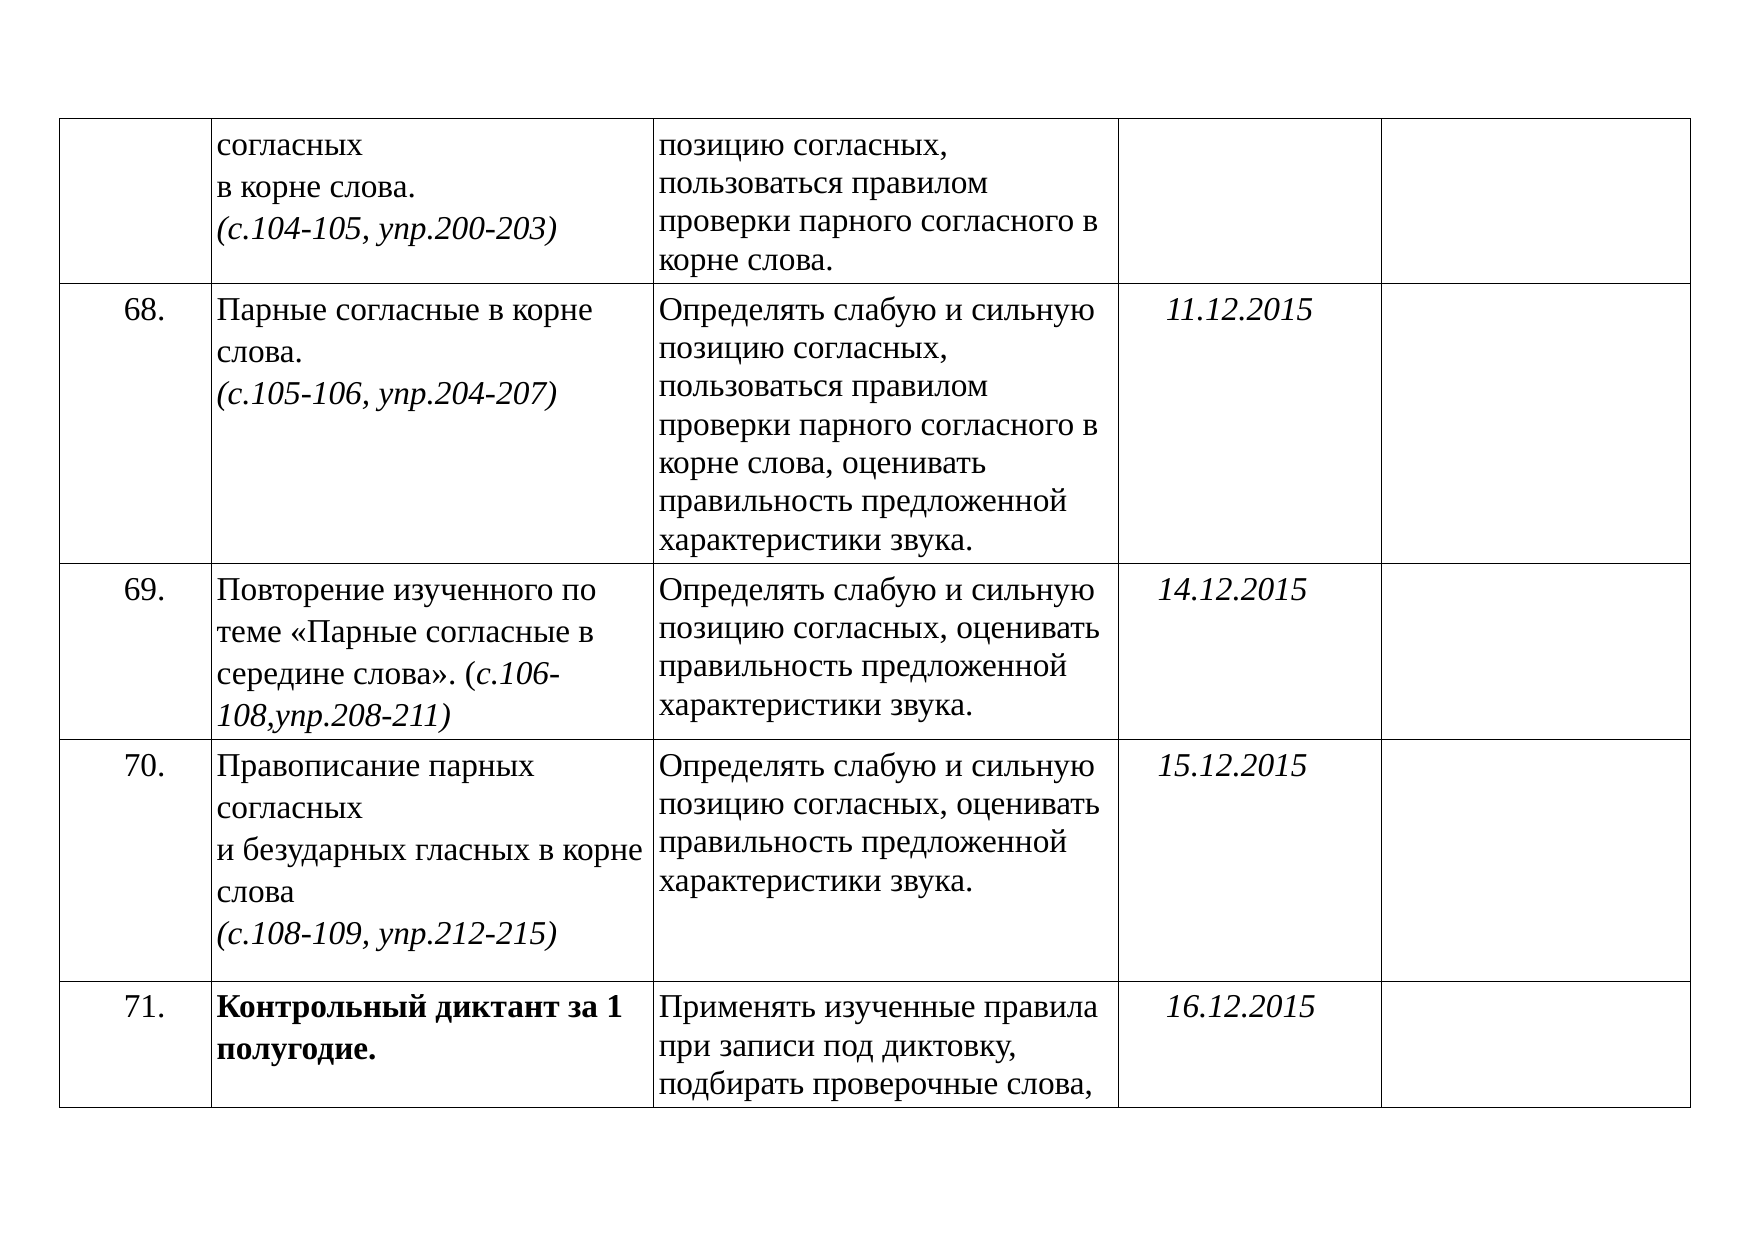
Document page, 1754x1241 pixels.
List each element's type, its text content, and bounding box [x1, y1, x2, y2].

table_cell [1382, 982, 1690, 1107]
table_cell Применять изученные правила при записи под диктовку, подбирать проверочные слова, [654, 982, 1118, 1107]
table_cell 16.12.2015 [1119, 982, 1381, 1107]
table_cell [1382, 740, 1690, 981]
table_cell Повторение изученного по теме «Парные согласные в середине слова». (с.106-108,упр.208-211) [212, 564, 653, 739]
table_cell 68. [60, 284, 211, 563]
table_cell 71. [60, 982, 211, 1107]
table_cell 14.12.2015 [1119, 564, 1381, 739]
table_cell 15.12.2015 [1119, 740, 1381, 981]
table_cell 11.12.2015 [1119, 284, 1381, 563]
table_cell согласных в корне слова. (с.104-105, упр.200-203) [212, 119, 653, 283]
table_cell [1382, 119, 1690, 283]
table_cell [1119, 119, 1381, 283]
table_cell [60, 119, 211, 283]
table_cell 69. [60, 564, 211, 739]
table_cell Парные согласные в корне слова. (с.105-106, упр.204-207) [212, 284, 653, 563]
table_cell 70. [60, 740, 211, 981]
table_cell Контрольный диктант за 1 полугодие. [212, 982, 653, 1107]
table_cell позицию согласных, пользоваться правилом проверки парного согласного в корне слова. [654, 119, 1118, 283]
table_cell [1382, 564, 1690, 739]
table_cell Правописание парных согласных и безударных гласных в корне слова (с.108-109, упр.212-215) [212, 740, 653, 981]
table_cell Определять слабую и сильную позицию согласных, пользоваться правилом проверки парного согласного в корне слова, оценивать правильность предложенной характеристики звука. [654, 284, 1118, 563]
table_cell Определять слабую и сильную позицию согласных, оценивать правильность предложенной характеристики звука. [654, 564, 1118, 739]
table_cell [1382, 284, 1690, 563]
table_cell Определять слабую и сильную позицию согласных, оценивать правильность предложенной характеристики звука. [654, 740, 1118, 981]
